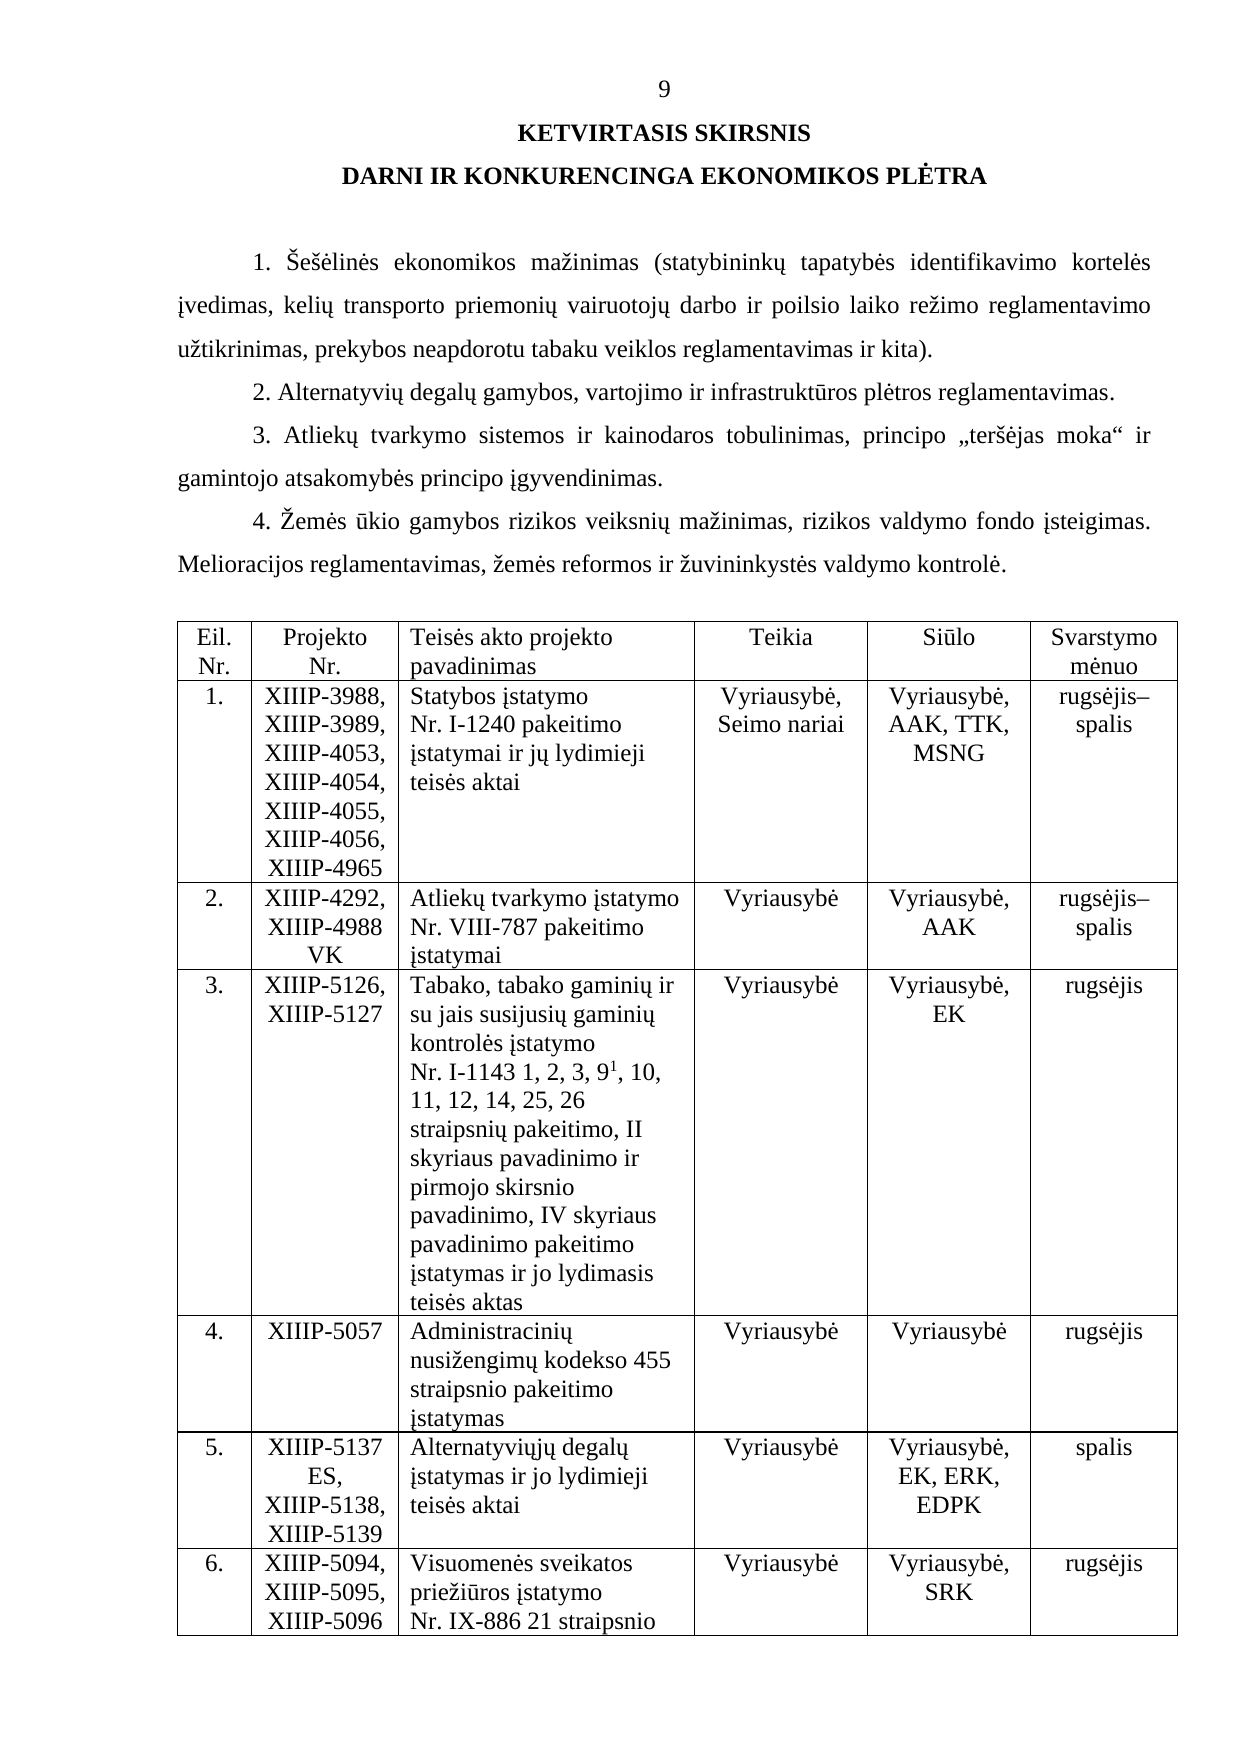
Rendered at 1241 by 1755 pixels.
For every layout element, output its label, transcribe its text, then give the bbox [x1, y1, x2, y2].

table_cell rugsėjis [1031, 970, 1177, 1315]
text 3. Atliekų tvarkymo sistemos ir kainodaros tobulinimas, principo „teršėjas moka“ ir gamintojo atsakomybės principo įgyvendinimas. [177, 420, 1152, 492]
table_cell Vyriausybė, EK, ERK, EDPK [868, 1433, 1030, 1547]
table_cell Vyriausybė [695, 1316, 867, 1431]
table_cell XIIIP-4292, XIIIP-4988 VK [252, 883, 398, 969]
table_cell Visuomenės sveikatos priežiūros įstatymo Nr. IX-886 21 straipsnio [399, 1549, 694, 1635]
table_cell spalis [1031, 1433, 1177, 1547]
table_header Eil. Nr. [178, 622, 251, 680]
table_cell Vyriausybė, AAK [868, 883, 1030, 969]
table_cell 6. [178, 1549, 251, 1635]
table_cell Vyriausybė [695, 1549, 867, 1635]
table_cell Vyriausybė [695, 970, 867, 1315]
table_cell rugsėjis–spalis [1031, 883, 1177, 969]
table_cell Vyriausybė, AAK, TTK, MSNG [868, 681, 1030, 882]
table_cell rugsėjis [1031, 1549, 1177, 1635]
table_cell 4. [178, 1316, 251, 1431]
table_header Svarstymo mėnuo [1031, 622, 1177, 680]
text 2. Alternatyvių degalų gamybos, vartojimo ir infrastruktūros plėtros reglamentavimas. [177, 377, 1152, 406]
table_cell Vyriausybė [695, 1433, 867, 1547]
table_cell Vyriausybė, EK [868, 970, 1030, 1315]
table_cell 3. [178, 970, 251, 1315]
table_cell rugsėjis [1031, 1316, 1177, 1431]
table_cell Alternatyviųjų degalų įstatymas ir jo lydimieji teisės aktai [399, 1433, 694, 1547]
table_header Siūlo [868, 622, 1030, 680]
table_cell 2. [178, 883, 251, 969]
table_cell Statybos įstatymo Nr. I-1240 pakeitimo įstatymai ir jų lydimieji teisės aktai [399, 681, 694, 882]
table_cell Vyriausybė, Seimo nariai [695, 681, 867, 882]
table_cell 1. [178, 681, 251, 882]
table_header Teisės akto projekto pavadinimas [399, 622, 694, 680]
text 1. Šešėlinės ekonomikos mažinimas (statybininkų tapatybės identifikavimo kortelės įvedimas, kelių transporto priemonių vairuotojų darbo ir poilsio laiko režimo reglamentavimo užtikrinimas, prekybos neapdorotu tabaku veiklos reglamentavimas ir kita). [177, 247, 1152, 362]
table_cell rugsėjis–spalis [1031, 681, 1177, 882]
table_cell XIIIP-3988, XIIIP-3989, XIIIP-4053, XIIIP-4054, XIIIP-4055, XIIIP-4056, XIIIP-4965 [252, 681, 398, 882]
table_cell XIIIP-5057 [252, 1316, 398, 1431]
table_cell Administracinių nusižengimų kodekso 455 straipsnio pakeitimo įstatymas [399, 1316, 694, 1431]
text DARNI IR KONKURENCINGA EKONOMIKOS PLĖTRA [177, 161, 1152, 190]
table_cell XIIIP-5137 ES, XIIIP-5138, XIIIP-5139 [252, 1433, 398, 1547]
table_header Teikia [695, 622, 867, 680]
text KETVIRTASIS SKIRSNIS [177, 118, 1152, 147]
table_cell Tabako, tabako gaminių ir su jais susijusių gaminių kontrolės įstatymo Nr. I-1143 1, 2, 3, 91, 10, 11, 12, 14, 25, 26 straipsnių pakeitimo, II skyriaus pavadinimo ir pirmojo skirsnio pavadinimo, IV skyriaus pavadinimo pakeitimo įstatymas ir jo lydimasis teisės aktas [399, 970, 694, 1315]
table_cell XIIIP-5126, XIIIP-5127 [252, 970, 398, 1315]
table_header Projekto Nr. [252, 622, 398, 680]
table_cell Vyriausybė [868, 1316, 1030, 1431]
table_cell 5. [178, 1433, 251, 1547]
table_cell Vyriausybė, SRK [868, 1549, 1030, 1635]
table_cell Atliekų tvarkymo įstatymo Nr. VIII-787 pakeitimo įstatymai [399, 883, 694, 969]
table_cell Vyriausybė [695, 883, 867, 969]
text 4. Žemės ūkio gamybos rizikos veiksnių mažinimas, rizikos valdymo fondo įsteigimas. Melioracijos reglamentavimas, žemės reformos ir žuvininkystės valdymo kontrolė. [177, 506, 1152, 578]
table_cell XIIIP-5094, XIIIP-5095, XIIIP-5096 [252, 1549, 398, 1635]
